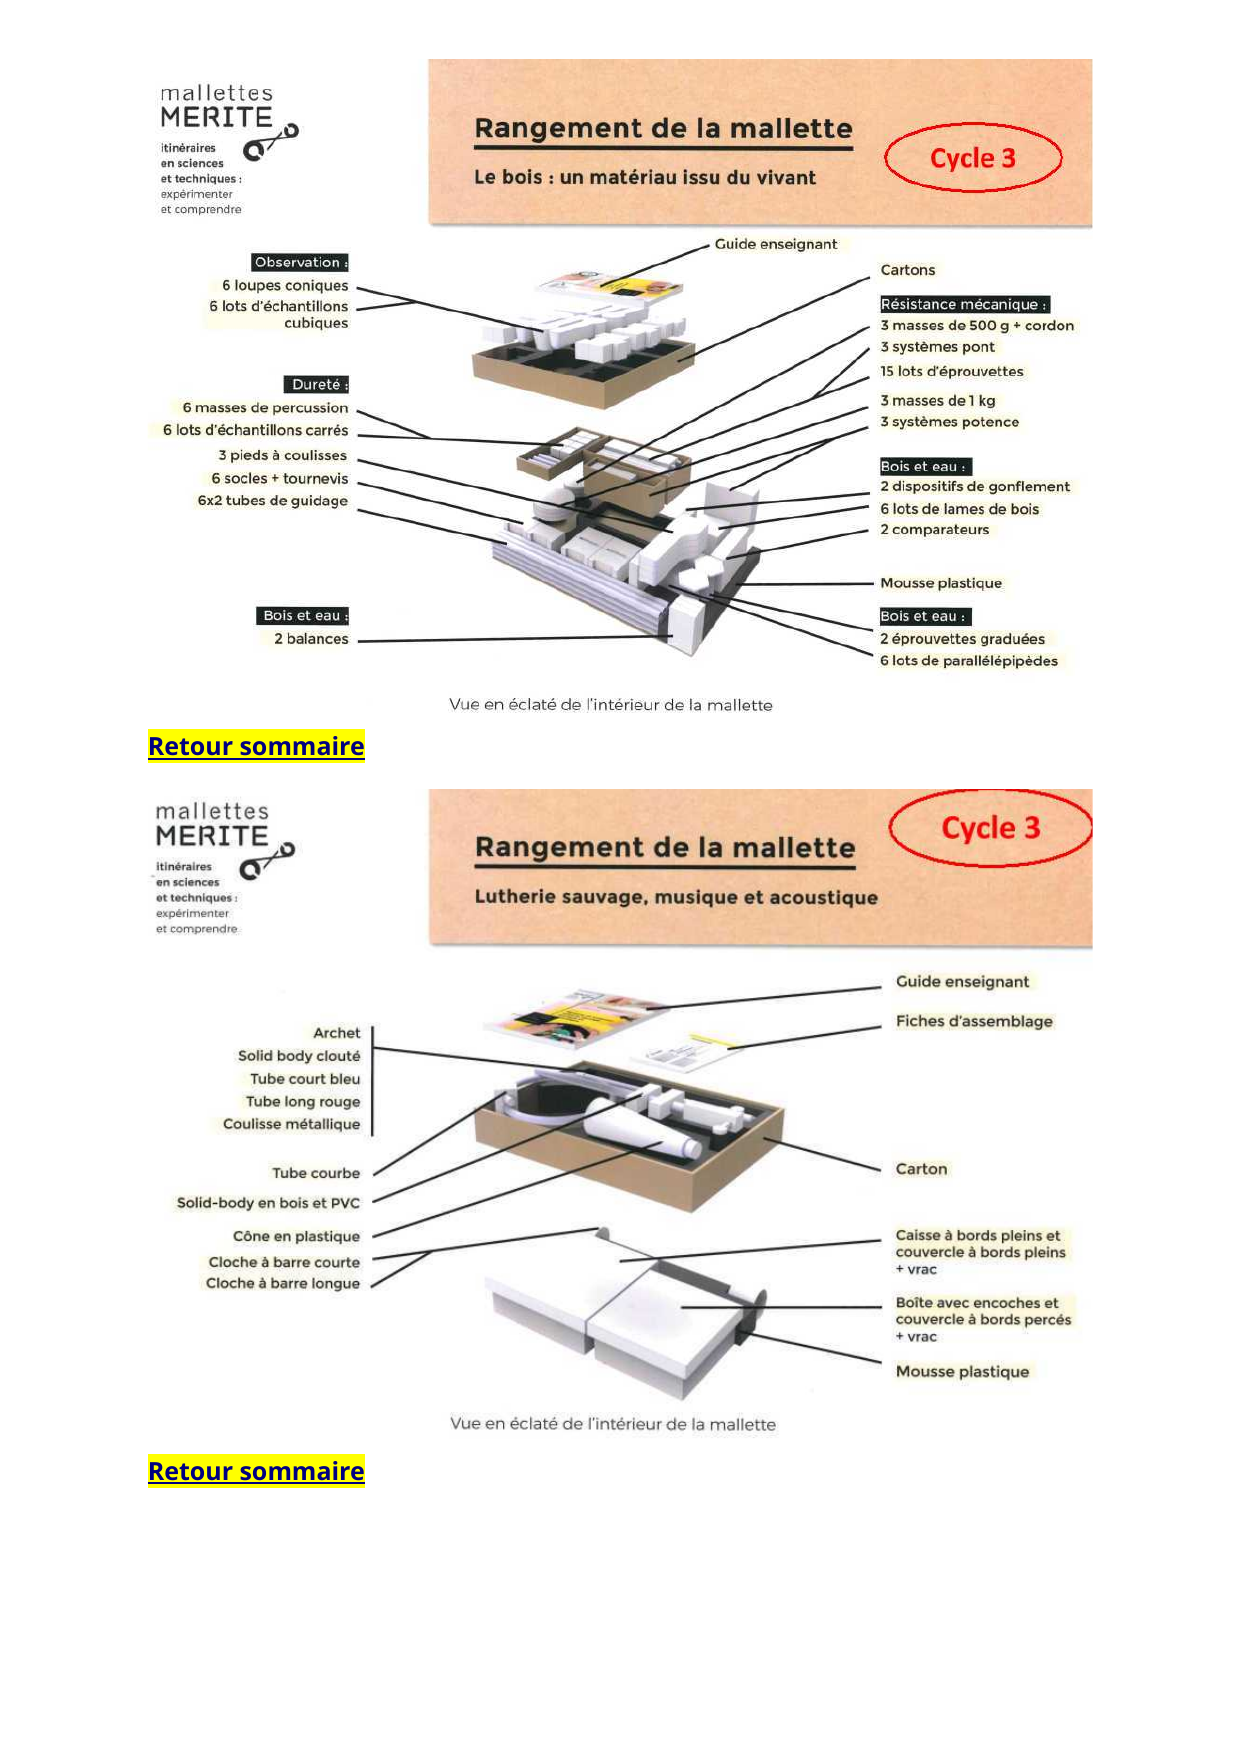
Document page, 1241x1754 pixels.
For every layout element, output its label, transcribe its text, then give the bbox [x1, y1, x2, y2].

text Retour sommaire [148, 724, 1092, 763]
text Retour sommaire [148, 1449, 1092, 1488]
picture [147, 789, 1093, 1449]
picture [147, 59, 1093, 724]
